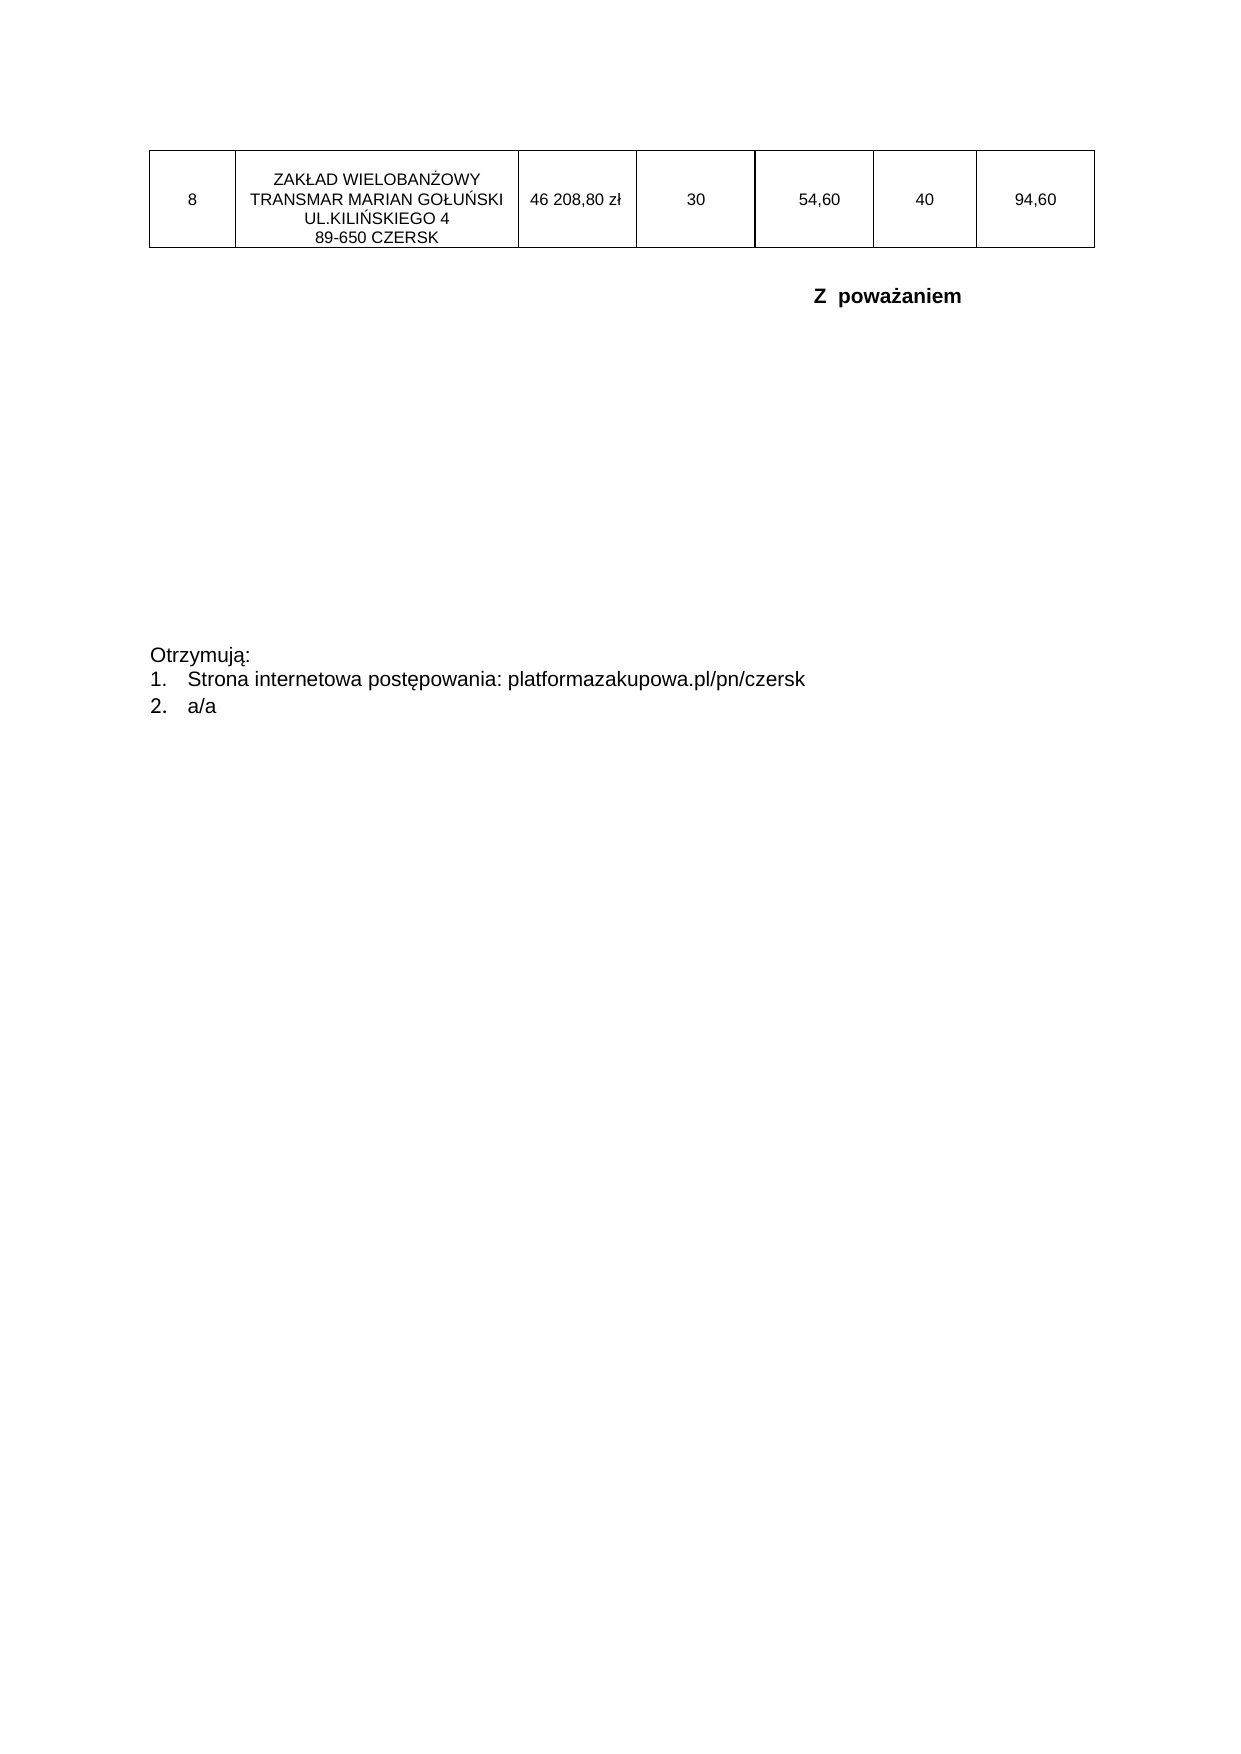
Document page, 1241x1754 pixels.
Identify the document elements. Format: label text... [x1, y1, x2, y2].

table_cell 54,60 [756, 151, 873, 247]
table_cell 46 208,80 zł [519, 151, 636, 247]
table_cell 8 [150, 151, 235, 247]
list Strona internetowa postępowania: platformazakupowa.pl/pn/czersk [150, 667, 1090, 691]
table_cell ZAKŁAD WIELOBANŻOWY TRANSMAR MARIAN GOŁUŃSKI UL.KILIŃSKIEGO 4 89-650 CZERSK [236, 151, 518, 247]
table_cell 30 [637, 151, 754, 247]
text Otrzymują: [150, 643, 1090, 667]
table_cell 94,60 [977, 151, 1094, 247]
table_cell 40 [874, 151, 976, 247]
text Z poważaniem [814, 284, 1090, 308]
list a/a [150, 691, 1090, 719]
